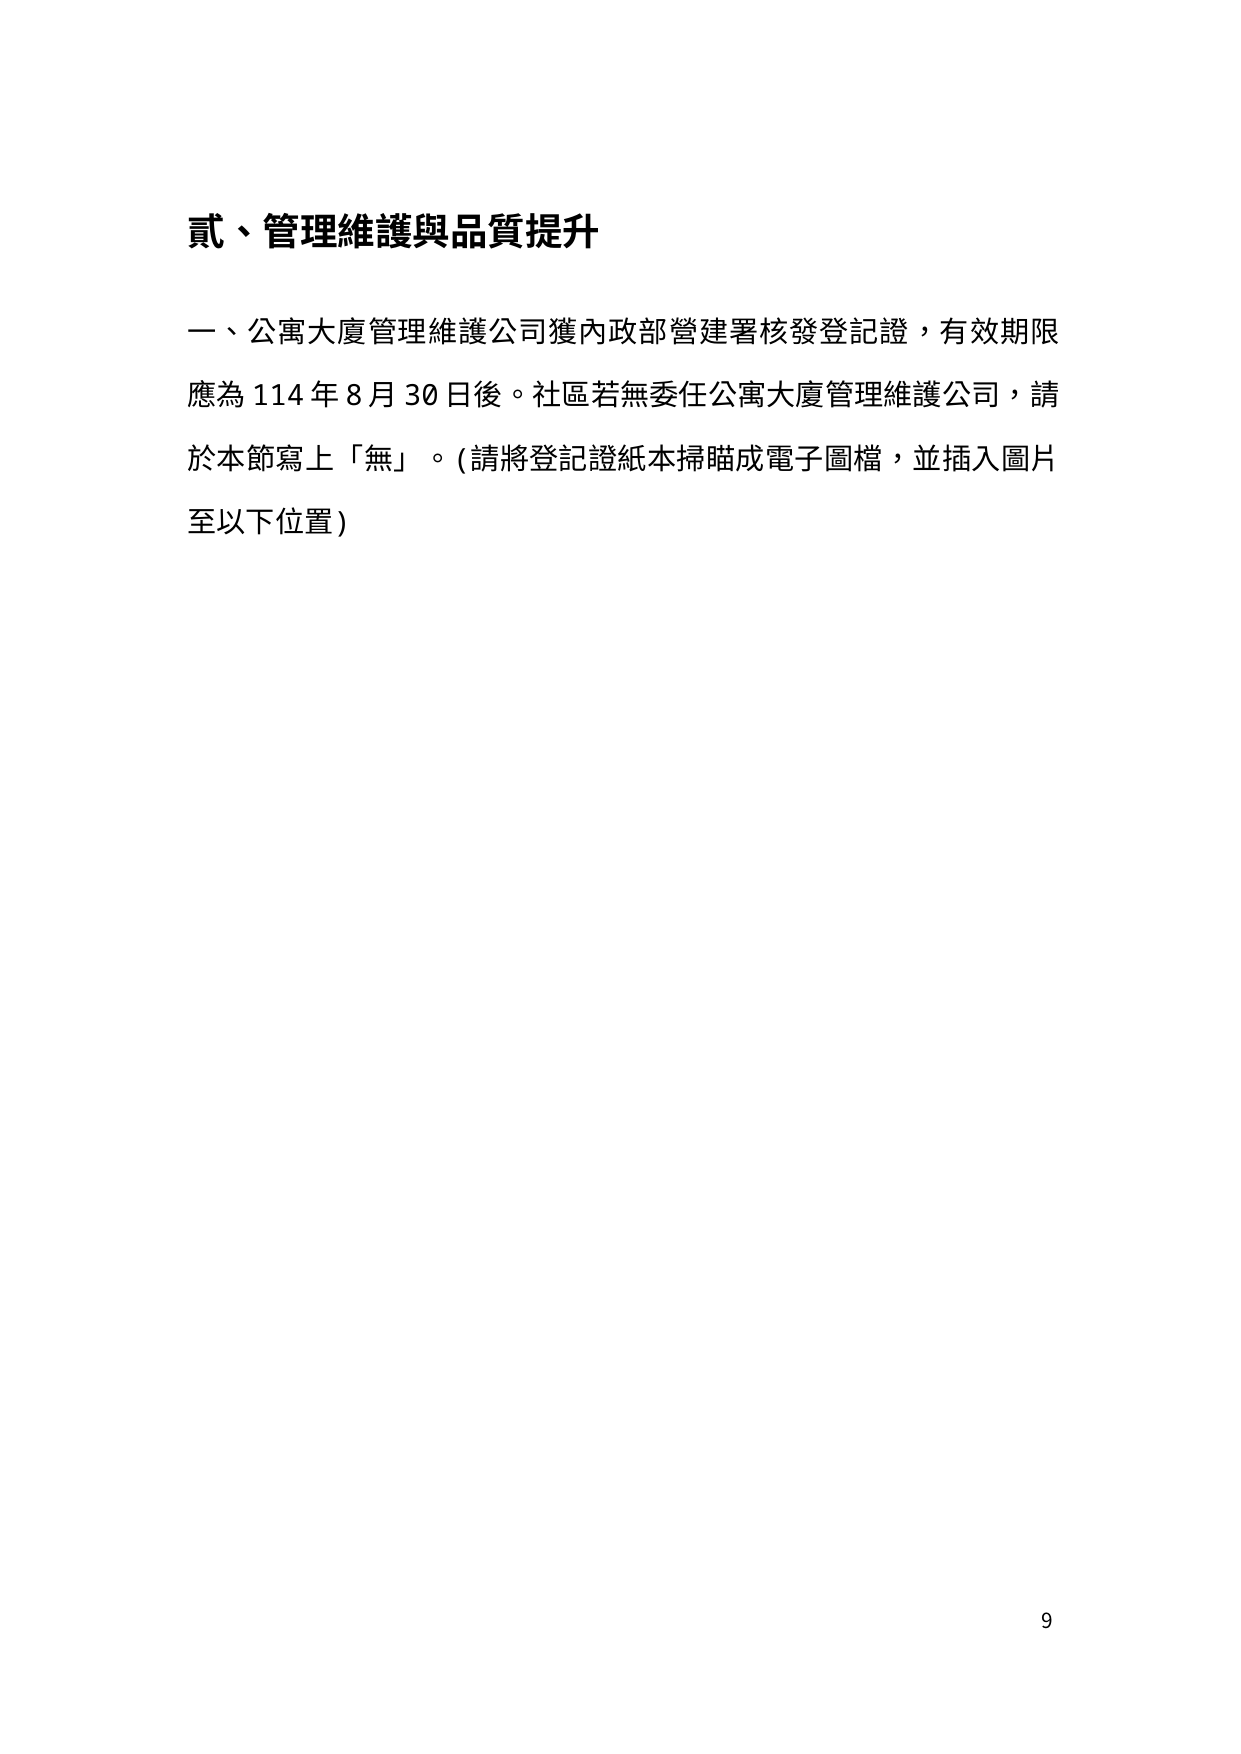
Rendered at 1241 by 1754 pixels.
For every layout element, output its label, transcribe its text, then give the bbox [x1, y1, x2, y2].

text 一、公寓大廈管理維護公司獲內政部營建署核發登記證，有效期限應為114年8月30日後。社區若無委任公寓大廈管理維護公司，請於本節寫上「無」。(請將登記證紙本掃瞄成電子圖檔，並插入圖片至以下位置) [187, 308, 1060, 541]
text 貳、管理維護與品質提升 [187, 202, 1060, 256]
